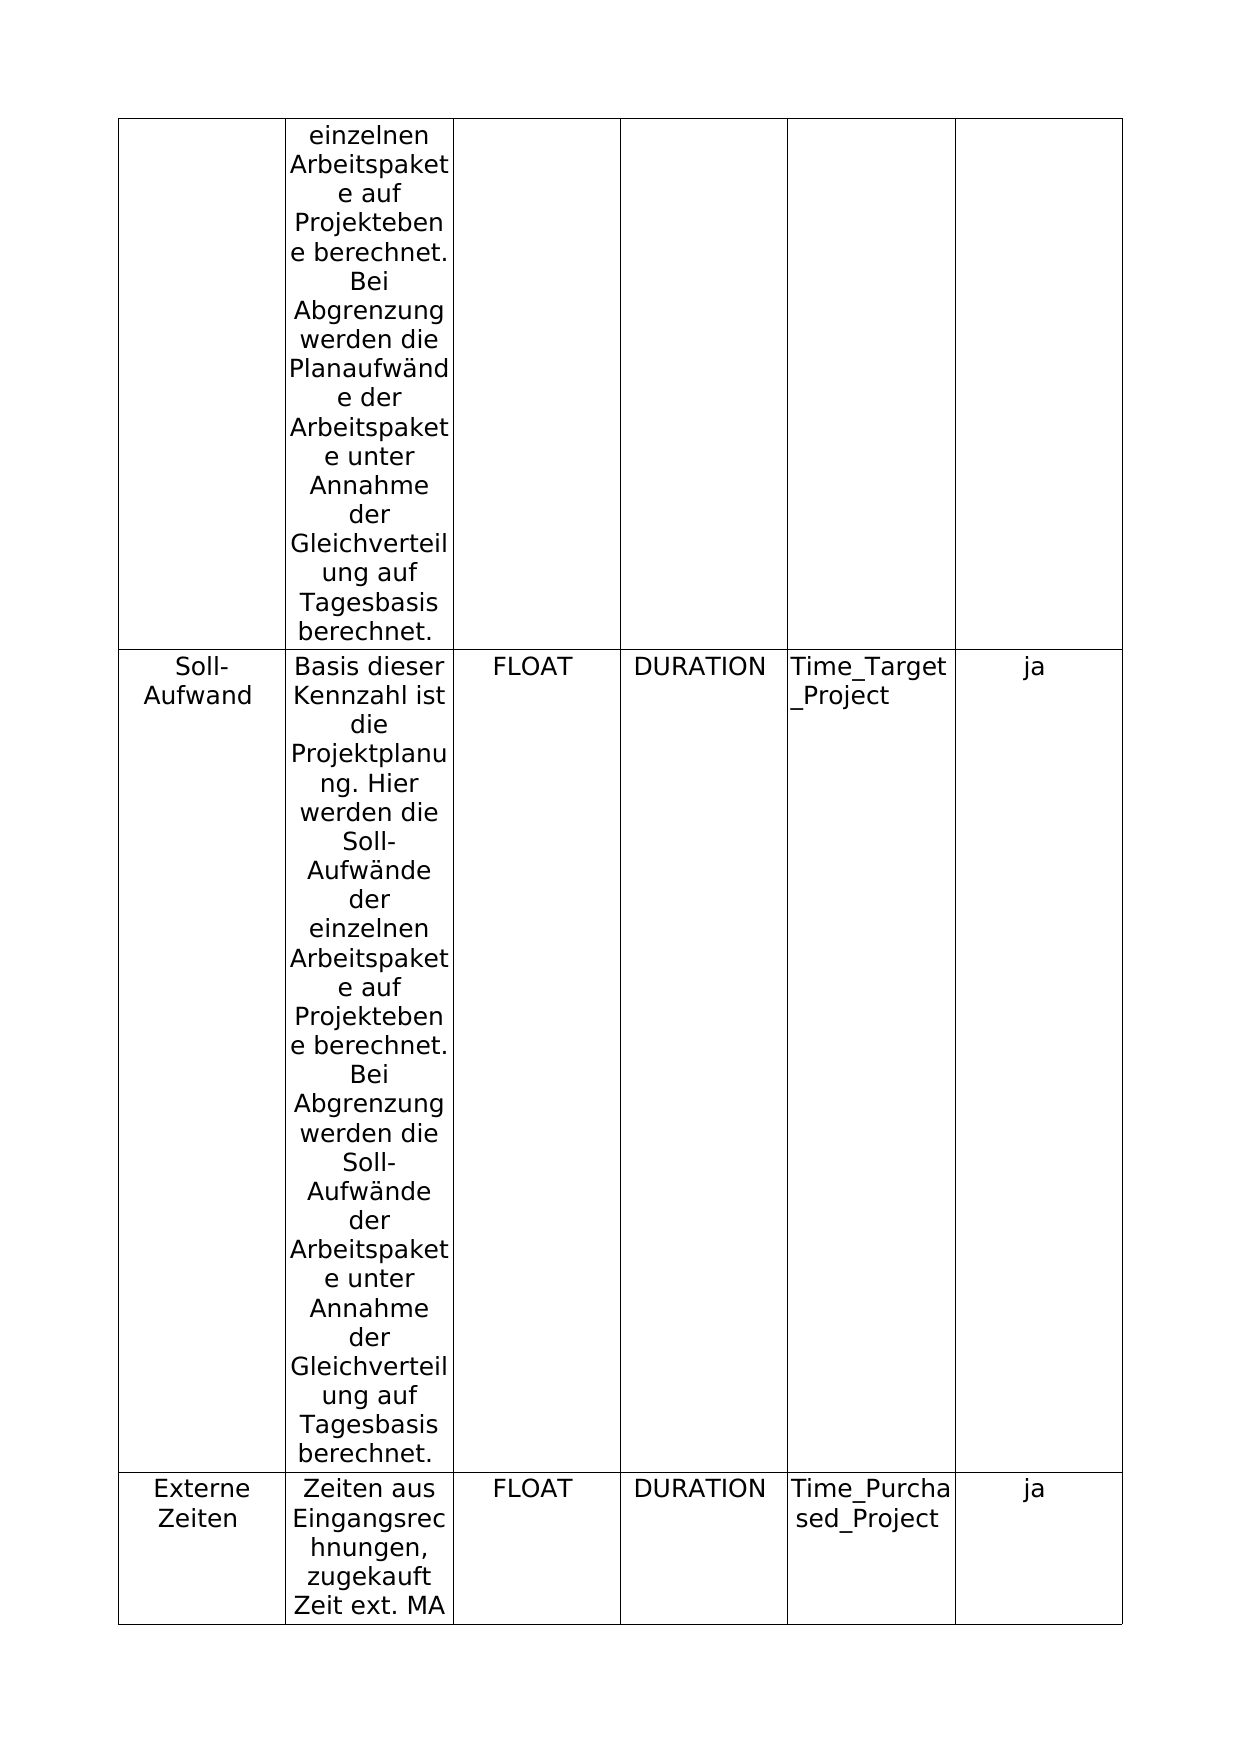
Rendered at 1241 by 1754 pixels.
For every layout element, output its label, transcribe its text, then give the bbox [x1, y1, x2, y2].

table_cell Soll-Aufwand [119, 650, 285, 1472]
table_cell FLOAT [454, 650, 620, 1472]
table_cell [119, 119, 285, 649]
table_cell Externe Zeiten [119, 1473, 285, 1623]
table_cell DURATION [621, 1473, 787, 1623]
table_cell ja [956, 1473, 1122, 1623]
table_cell DURATION [621, 650, 787, 1472]
table_cell Time_Purchased_Project [788, 1473, 955, 1623]
table_cell Zeiten aus Eingangsrechnungen, zugekauft Zeit ext. MA [286, 1473, 453, 1623]
table_cell einzelnen Arbeitspakete auf Projektebene berechnet. Bei Abgrenzung werden die Planaufwände der Arbeitspakete unter Annahme der Gleichverteilung auf Tagesbasis berechnet. [286, 119, 453, 649]
table_cell [956, 119, 1122, 649]
table_cell ja [956, 650, 1122, 1472]
table_cell Basis dieser Kennzahl ist die Projektplanung. Hier werden die Soll-Aufwände der einzelnen Arbeitspakete auf Projektebene berechnet. Bei Abgrenzung werden die Soll-Aufwände der Arbeitspakete unter Annahme der Gleichverteilung auf Tagesbasis berechnet. [286, 650, 453, 1472]
table_cell Time_Target_Project [788, 650, 955, 1472]
table_cell [621, 119, 787, 649]
table_cell FLOAT [454, 1473, 620, 1623]
table_cell [788, 119, 955, 649]
table_cell [454, 119, 620, 649]
